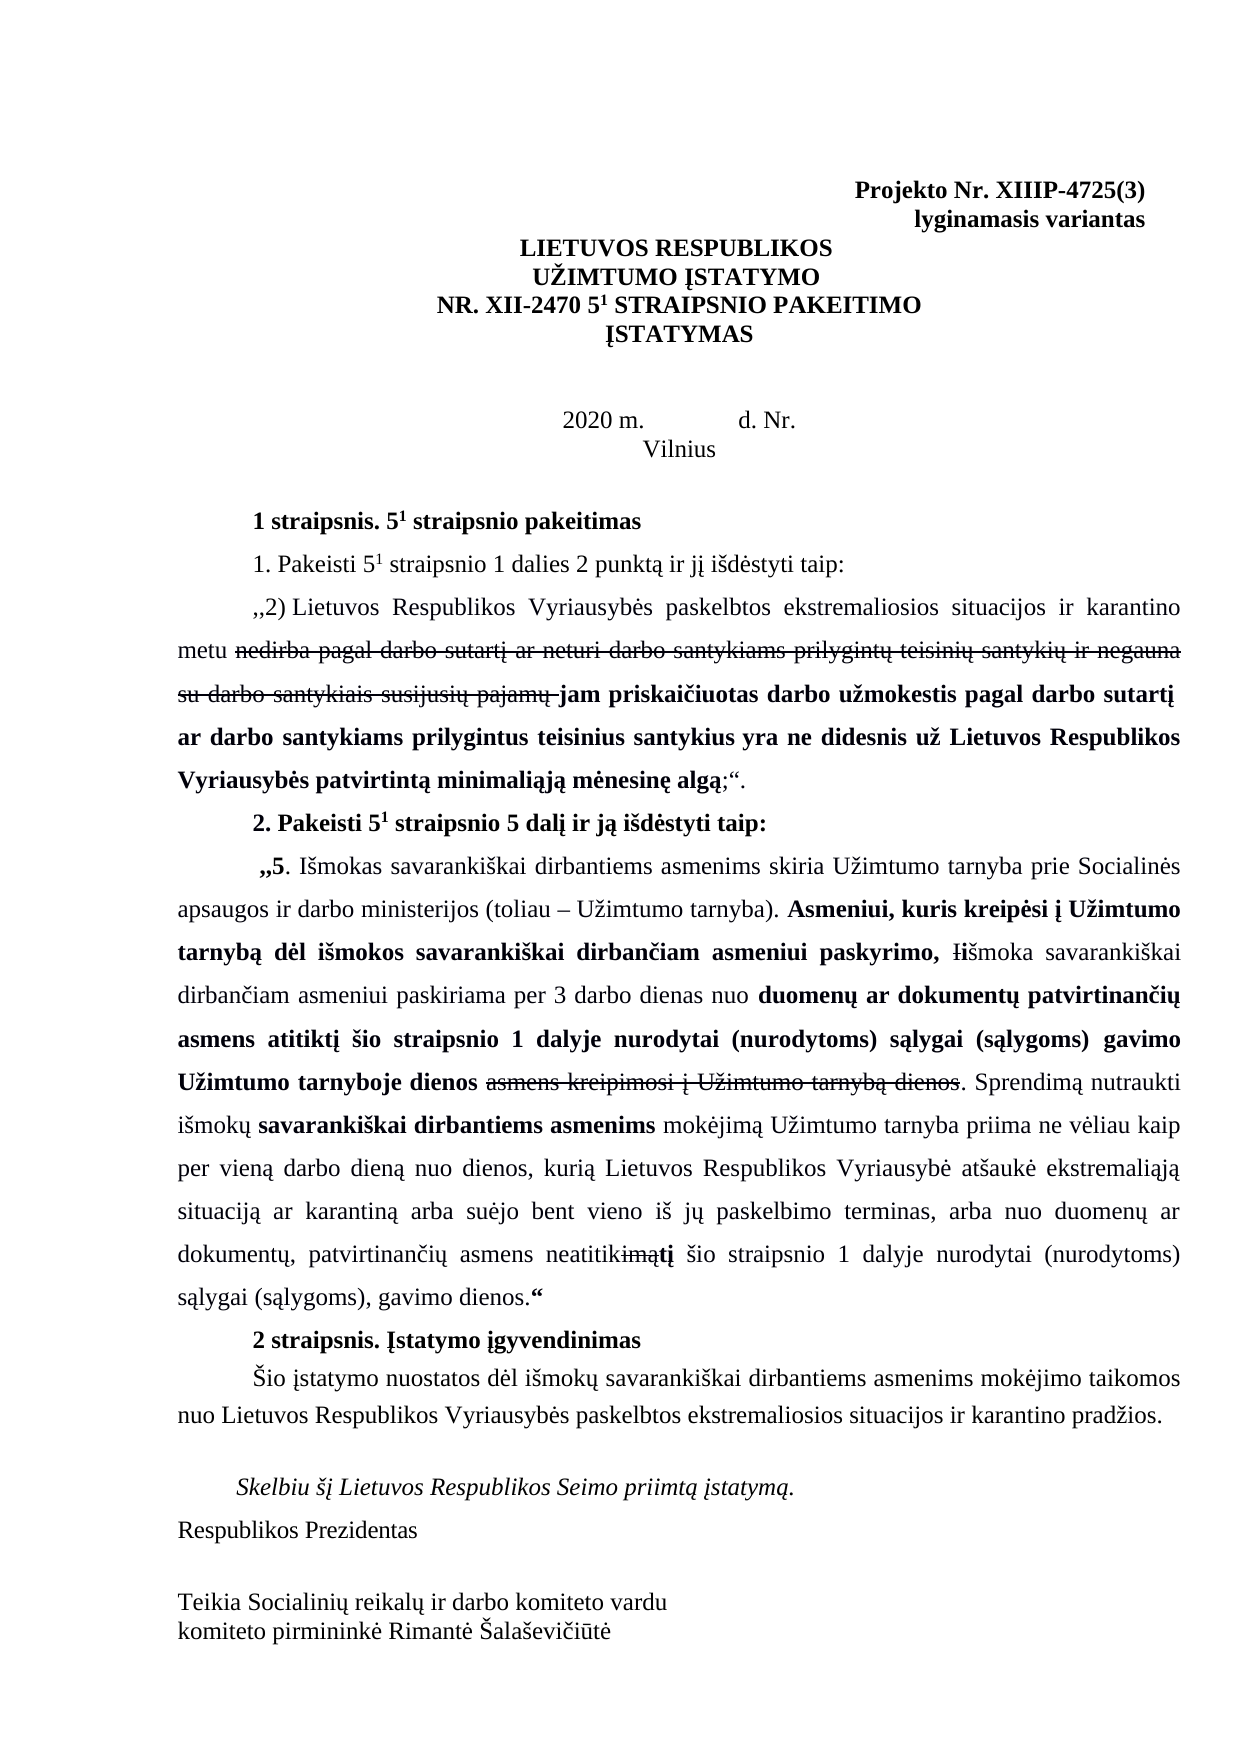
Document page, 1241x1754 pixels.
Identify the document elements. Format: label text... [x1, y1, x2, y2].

text Projekto Nr. XIIIP-4725(3) [402, 176, 1152, 204]
text Šio įstatymo nuostatos dėl išmokų savarankiškai dirbantiems asmenims mokėjimo taikomos nuo Lietuvos Respublikos Vyriausybės paskelbtos ekstremaliosios situacijos ir karantino pradžios. [177, 1354, 1181, 1429]
text komiteto pirmininkė Rimantė Šalaševičiūtė [177, 1616, 1181, 1645]
text LIETUVOS RESPUBLIKOS [177, 233, 1181, 262]
text Respublikos Prezidentas [177, 1516, 1181, 1544]
text 2020 m. d. Nr. [177, 406, 1181, 434]
text ,,2) Lietuvos Respublikos Vyriausybės paskelbtos ekstremaliosios situacijos ir karantino metu nedirba pagal darbo sutartį ar neturi darbo santykiams prilygintų teisinių santykių ir negauna su darbo santykiais susijusių pajamų jam priskaičiuotas darbo užmokestis pagal darbo sutartį ar darbo santykiams prilygintus teisinius santykius yra ne didesnis už Lietuvos Respublikos Vyriausybės patvirtintą minimaliąją mėnesinę algą;“. [177, 592, 1181, 794]
text Skelbiu šį Lietuvos Respublikos Seimo priimtą įstatymą. [177, 1472, 1181, 1501]
text ĮSTATYMAS [177, 319, 1181, 348]
text lyginamasis variantas [402, 204, 1152, 233]
text Vilnius [177, 434, 1181, 463]
text ,,5. Išmokas savarankiškai dirbantiems asmenims skiria Užimtumo tarnyba prie Socialinės apsaugos ir darbo ministerijos (toliau – Užimtumo tarnyba). Asmeniui, kuris kreipėsi į Užimtumo tarnybą dėl išmokos savarankiškai dirbančiam asmeniui paskyrimo, Iišmoka savarankiškai dirbančiam asmeniui paskiriama per 3 darbo dienas nuo duomenų ar dokumentų patvirtinančių asmens atitiktį šio straipsnio 1 dalyje nurodytai (nurodytoms) sąlygai (sąlygoms) gavimo Užimtumo tarnyboje dienos asmens kreipimosi į Užimtumo tarnybą dienos. Sprendimą nutraukti išmokų savarankiškai dirbantiems asmenims mokėjimą Užimtumo tarnyba priima ne vėliau kaip per vieną darbo dieną nuo dienos, kurią Lietuvos Respublikos Vyriausybė atšaukė ekstremaliąją situaciją ar karantiną arba suėjo bent vieno iš jų paskelbimo terminas, arba nuo duomenų ar dokumentų, patvirtinančių asmens neatitikimątį šio straipsnio 1 dalyje nurodytai (nurodytoms) sąlygai (sąlygoms), gavimo dienos.“ [177, 851, 1181, 1311]
text 2 straipsnis. Įstatymo įgyvendinimas [177, 1326, 1181, 1354]
text 1. Pakeisti 51 straipsnio 1 dalies 2 punktą ir jį išdėstyti taip: [177, 549, 1181, 578]
text Teikia Socialinių reikalų ir darbo komiteto vardu [177, 1587, 1181, 1616]
text UŽIMTUMO ĮSTATYMO NR. XII-2470 51 STRAIPSNIO PAKEITIMO [177, 262, 1181, 319]
text 1 straipsnis. 51 straipsnio pakeitimas [177, 506, 1181, 535]
text 2. Pakeisti 51 straipsnio 5 dalį ir ją išdėstyti taip: [177, 808, 1181, 837]
